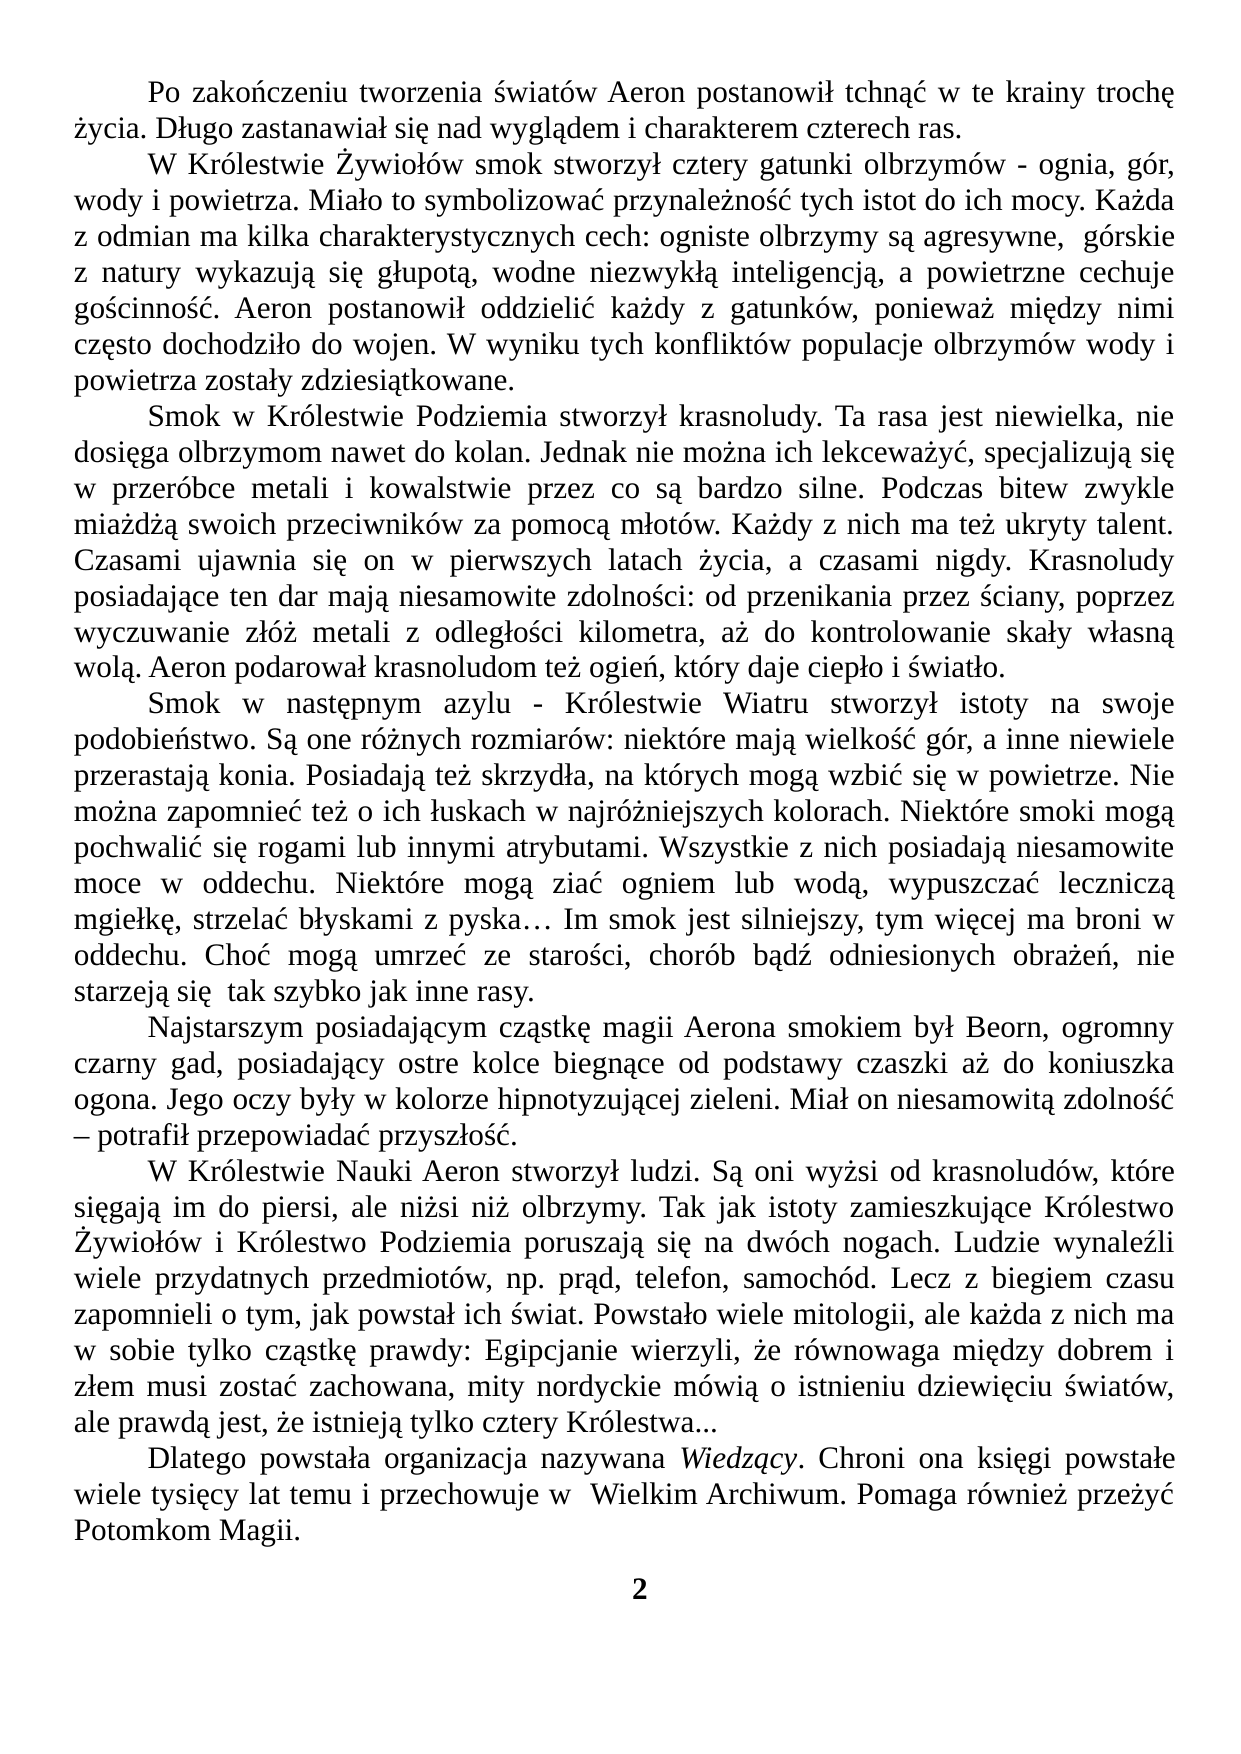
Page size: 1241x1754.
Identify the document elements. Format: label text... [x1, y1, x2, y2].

text W Królestwie Nauki Aeron stworzył ludzi. Są oni wyżsi od krasnoludów, które sięgają im do piersi, ale niżsi niż olbrzymy. Tak jak istoty zamieszkujące Królestwo Żywiołów i Królestwo Podziemia poruszają się na dwóch nogach. Ludzie wynaleźli wiele przydatnych przedmiotów, np. prąd, telefon, samochód. Lecz z biegiem czasu zapomnieli o tym, jak powstał ich świat. Powstało wiele mitologii, ale każda z nich ma w sobie tylko cząstkę prawdy: Egipcjanie wierzyli, że równowaga między dobrem i złem musi zostać zachowana, mity nordyckie mówią o istnieniu dziewięciu światów, ale prawdą jest, że istnieją tylko cztery Królestwa... [74, 1152, 1176, 1439]
text Smok w Królestwie Podziemia stworzył krasnoludy. Ta rasa jest niewielka, nie dosięga olbrzymom nawet do kolan. Jednak nie można ich lekceważyć, specjalizują się w przeróbce metali i kowalstwie przez co są bardzo silne. Podczas bitew zwykle miażdżą swoich przeciwników za pomocą młotów. Każdy z nich ma też ukryty talent. Czasami ujawnia się on w pierwszych latach życia, a czasami nigdy. Krasnoludy posiadające ten dar mają niesamowite zdolności: od przenikania przez ściany, poprzez wyczuwanie złóż metali z odległości kilometra, aż do kontrolowanie skały własną wolą. Aeron podarował krasnoludom też ogień, który daje ciepło i światło. [74, 397, 1176, 685]
text Smok w następnym azylu - Królestwie Wiatru stworzył istoty na swoje podobieństwo. Są one różnych rozmiarów: niektóre mają wielkość gór, a inne niewiele przerastają konia. Posiadają też skrzydła, na których mogą wzbić się w powietrze. Nie można zapomnieć też o ich łuskach w najróżniejszych kolorach. Niektóre smoki mogą pochwalić się rogami lub innymi atrybutami. Wszystkie z nich posiadają niesamowite moce w oddechu. Niektóre mogą ziać ogniem lub wodą, wypuszczać leczniczą mgiełkę, strzelać błyskami z pyska… Im smok jest silniejszy, tym więcej ma broni w oddechu. Choć mogą umrzeć ze starości, chorób bądź odniesionych obrażeń, nie starzeją się tak szybko jak inne rasy. [74, 685, 1176, 1008]
text Najstarszym posiadającym cząstkę magii Aerona smokiem był Beorn, ogromny czarny gad, posiadający ostre kolce biegnące od podstawy czaszki aż do koniuszka ogona. Jego oczy były w kolorze hipnotyzującej zieleni. Miał on niesamowitą zdolność – potrafił przepowiadać przyszłość. [74, 1008, 1176, 1152]
text W Królestwie Żywiołów smok stworzył cztery gatunki olbrzymów - ognia, gór, wody i powietrza. Miało to symbolizować przynależność tych istot do ich mocy. Każda z odmian ma kilka charakterystycznych cech: ogniste olbrzymy są agresywne, górskie z natury wykazują się głupotą, wodne niezwykłą inteligencją, a powietrzne cechuje gościnność. Aeron postanowił oddzielić każdy z gatunków, ponieważ między nimi często dochodziło do wojen. W wyniku tych konfliktów populacje olbrzymów wody i powietrza zostały zdziesiątkowane. [74, 146, 1176, 397]
text Po zakończeniu tworzenia światów Aeron postanowił tchnąć w te krainy trochę życia. Długo zastanawiał się nad wyglądem i charakterem czterech ras. [74, 74, 1176, 146]
text Dlatego powstała organizacja nazywana Wiedzący. Chroni ona księgi powstałe wiele tysięcy lat temu i przechowuje w Wielkim Archiwum. Pomaga również przeżyć Potomkom Magii. [74, 1439, 1176, 1547]
